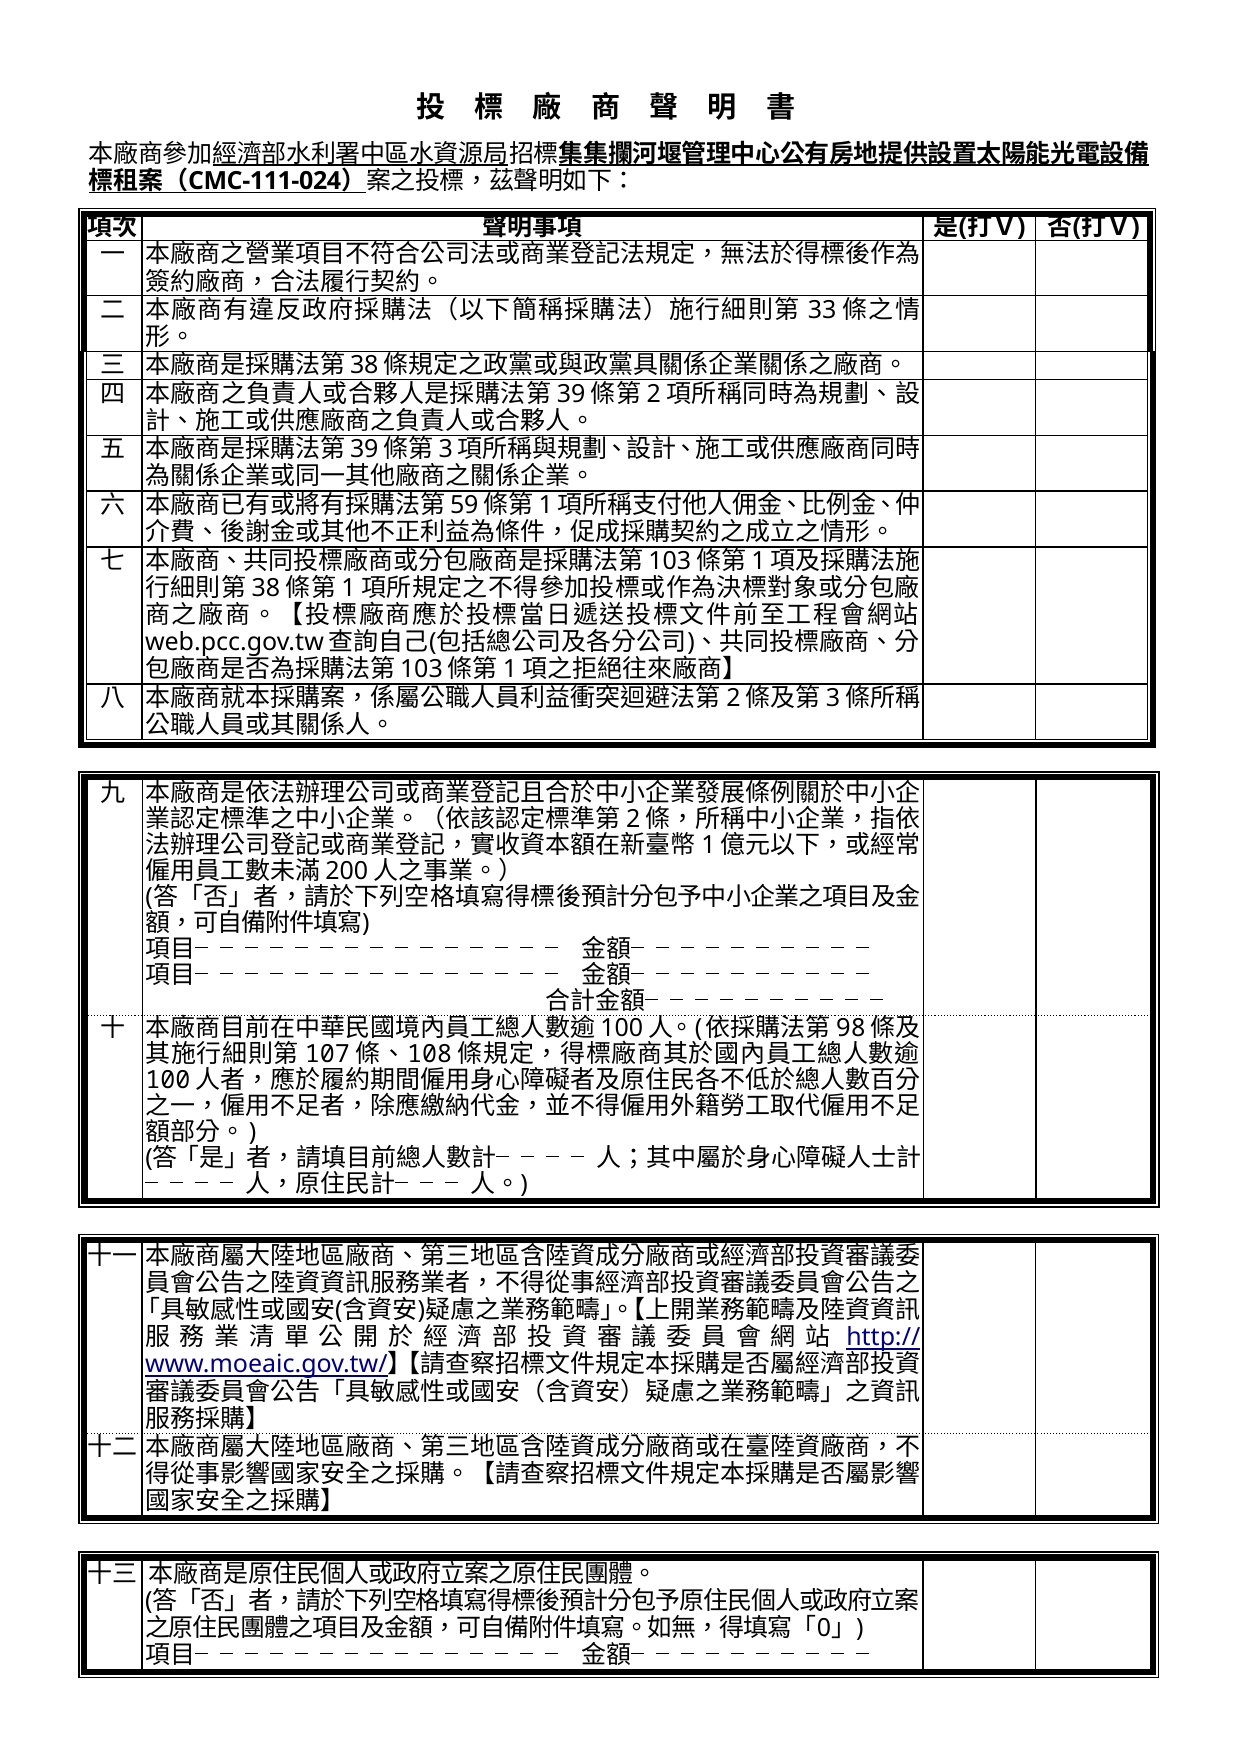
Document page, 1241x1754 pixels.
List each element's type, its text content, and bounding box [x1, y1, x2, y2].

table_header 本廠商是依法辦理公司或商業登記且合於中小企業發展條例關於中小企業認定標準之中小企業。（依該認定標準第2條，所稱中小企業，指依法辦理公司登記或商業登記，實收資本額在新臺幣1億元以下，或經常僱用員工數未滿200人之事業。） (答「否」者，請於下列空格填寫得標後預計分包予中小企業之項目及金額，可自備附件填寫) 項目╴╴╴╴╴╴╴╴╴╴╴╴╴╴╴ 金額╴╴╴╴╴╴╴╴╴╴ 項目╴╴╴╴╴╴╴╴╴╴╴╴╴╴╴ 金額╴╴╴╴╴╴╴╴╴╴ 合計金額╴╴╴╴╴╴╴╴╴╴ [143, 780, 923, 1015]
table_header [1036, 1243, 1150, 1432]
table_header 項次 [87, 217, 141, 240]
table_cell [924, 492, 1035, 546]
table_cell 一 [87, 241, 141, 295]
table_cell 七 [87, 548, 141, 683]
table_header 聲明事項 [143, 217, 922, 240]
table_cell [924, 436, 1035, 490]
table_cell 本廠商、共同投標廠商或分包廠商是採購法第103條第1項及採購法施行細則第38條第1項所規定之不得參加投標或作為決標對象或分包廠商之廠商。【投標廠商應於投標當日遞送投標文件前至工程會網站web.pcc.gov.tw查詢自己(包括總公司及各分公司)、共同投標廠商、分包廠商是否為採購法第103條第1項之拒絕往來廠商】 [143, 548, 922, 683]
table_header [1037, 780, 1150, 1015]
table_cell 六 [87, 492, 141, 546]
table_header 是(打Ｖ) [924, 217, 1035, 240]
table_cell 本廠商已有或將有採購法第59條第1項所稱支付他人佣金、比例金、仲介費、後謝金或其他不正利益為條件，促成採購契約之成立之情形。 [143, 492, 922, 546]
table_cell 十 [88, 1015, 142, 1198]
table_header [924, 1243, 1035, 1432]
text 投 標 廠 商 聲 明 書 [89, 89, 1152, 124]
table_cell 本廠商有違反政府採購法（以下簡稱採購法）施行細則第33條之情形。 [143, 296, 922, 351]
table_header 十一 [87, 1243, 141, 1432]
table_cell [1036, 685, 1147, 739]
table_header 本廠商是原住民個人或政府立案之原住民團體。 (答「否」者，請於下列空格填寫得標後預計分包予原住民個人或政府立案之原住民團體之項目及金額，可自備附件填寫。如無，得填寫「0」) 項目╴╴╴╴╴╴╴╴╴╴╴╴╴╴╴ 金額╴╴╴╴╴╴╴╴╴╴ [143, 1561, 922, 1669]
table_cell [1036, 548, 1147, 683]
table_cell [924, 241, 1035, 295]
table_cell 三 [87, 352, 141, 379]
table_header 否(打Ｖ) [1036, 217, 1147, 240]
table_cell [1036, 492, 1147, 546]
table_cell 五 [87, 436, 141, 490]
table_cell 本廠商就本採購案，係屬公職人員利益衝突迴避法第2條及第3條所稱公職人員或其關係人。 [143, 685, 922, 739]
table_header 本廠商屬大陸地區廠商、第三地區含陸資成分廠商或經濟部投資審議委員會公告之陸資資訊服務業者，不得從事經濟部投資審議委員會公告之「具敏感性或國安(含資安)疑慮之業務範疇」。【上開業務範疇及陸資資訊服務業清單公開於經濟部投資審議委員會網站http://www.moeaic.gov.tw/】【請查察招標文件規定本採購是否屬經濟部投資審議委員會公告「具敏感性或國安（含資安）疑慮之業務範疇」之資訊服務採購】 [143, 1243, 922, 1432]
table_cell [1036, 436, 1147, 490]
table_cell [924, 380, 1035, 434]
table_cell [1036, 352, 1147, 379]
table_cell [924, 352, 1035, 379]
table_cell [924, 548, 1035, 683]
table_cell 本廠商是採購法第38條規定之政黨或與政黨具關係企業關係之廠商。 [143, 352, 922, 379]
table_cell 四 [87, 380, 141, 434]
table_cell [1036, 296, 1147, 351]
table_cell 八 [87, 685, 141, 739]
table_cell 本廠商之營業項目不符合公司法或商業登記法規定，無法於得標後作為簽約廠商，合法履行契約。 [143, 241, 922, 295]
table_cell [924, 1433, 1035, 1515]
table_cell [924, 296, 1035, 351]
table_cell 本廠商之負責人或合夥人是採購法第39條第2項所稱同時為規劃、設計、施工或供應廠商之負責人或合夥人。 [143, 380, 922, 434]
table_cell [1036, 380, 1147, 434]
text 本廠商參加經濟部水利署中區水資源局招標集集攔河堰管理中心公有房地提供設置太陽能光電設備標租案（CMC-111-024）案之投標，茲聲明如下： [89, 141, 1152, 195]
table_header [924, 1561, 1035, 1669]
table_cell 本廠商屬大陸地區廠商、第三地區含陸資成分廠商或在臺陸資廠商，不得從事影響國家安全之採購。【請查察招標文件規定本採購是否屬影響國家安全之採購】 [143, 1433, 922, 1515]
table_cell 十二 [87, 1433, 141, 1515]
table_cell [1036, 241, 1147, 295]
table_cell 二 [87, 296, 141, 351]
table_cell [924, 685, 1035, 739]
table_header 十三 [87, 1561, 141, 1669]
table_cell [1037, 1015, 1150, 1198]
table_cell 本廠商是採購法第39條第3項所稱與規劃、設計、施工或供應廠商同時為關係企業或同一其他廠商之關係企業。 [143, 436, 922, 490]
table_header 九 [88, 780, 142, 1015]
table_header [924, 780, 1035, 1015]
table_cell [1036, 1433, 1150, 1515]
table_cell [924, 1015, 1035, 1198]
table_cell 本廠商目前在中華民國境內員工總人數逾100人。(依採購法第98條及其施行細則第107條、108條規定，得標廠商其於國內員工總人數逾100人者，應於履約期間僱用身心障礙者及原住民各不低於總人數百分之一，僱用不足者，除應繳納代金，並不得僱用外籍勞工取代僱用不足額部分。) (答「是」者，請填目前總人數計╴╴╴╴人；其中屬於身心障礙人士計╴╴╴╴人，原住民計╴╴╴人。) [143, 1015, 923, 1198]
table_header [1036, 1561, 1150, 1669]
